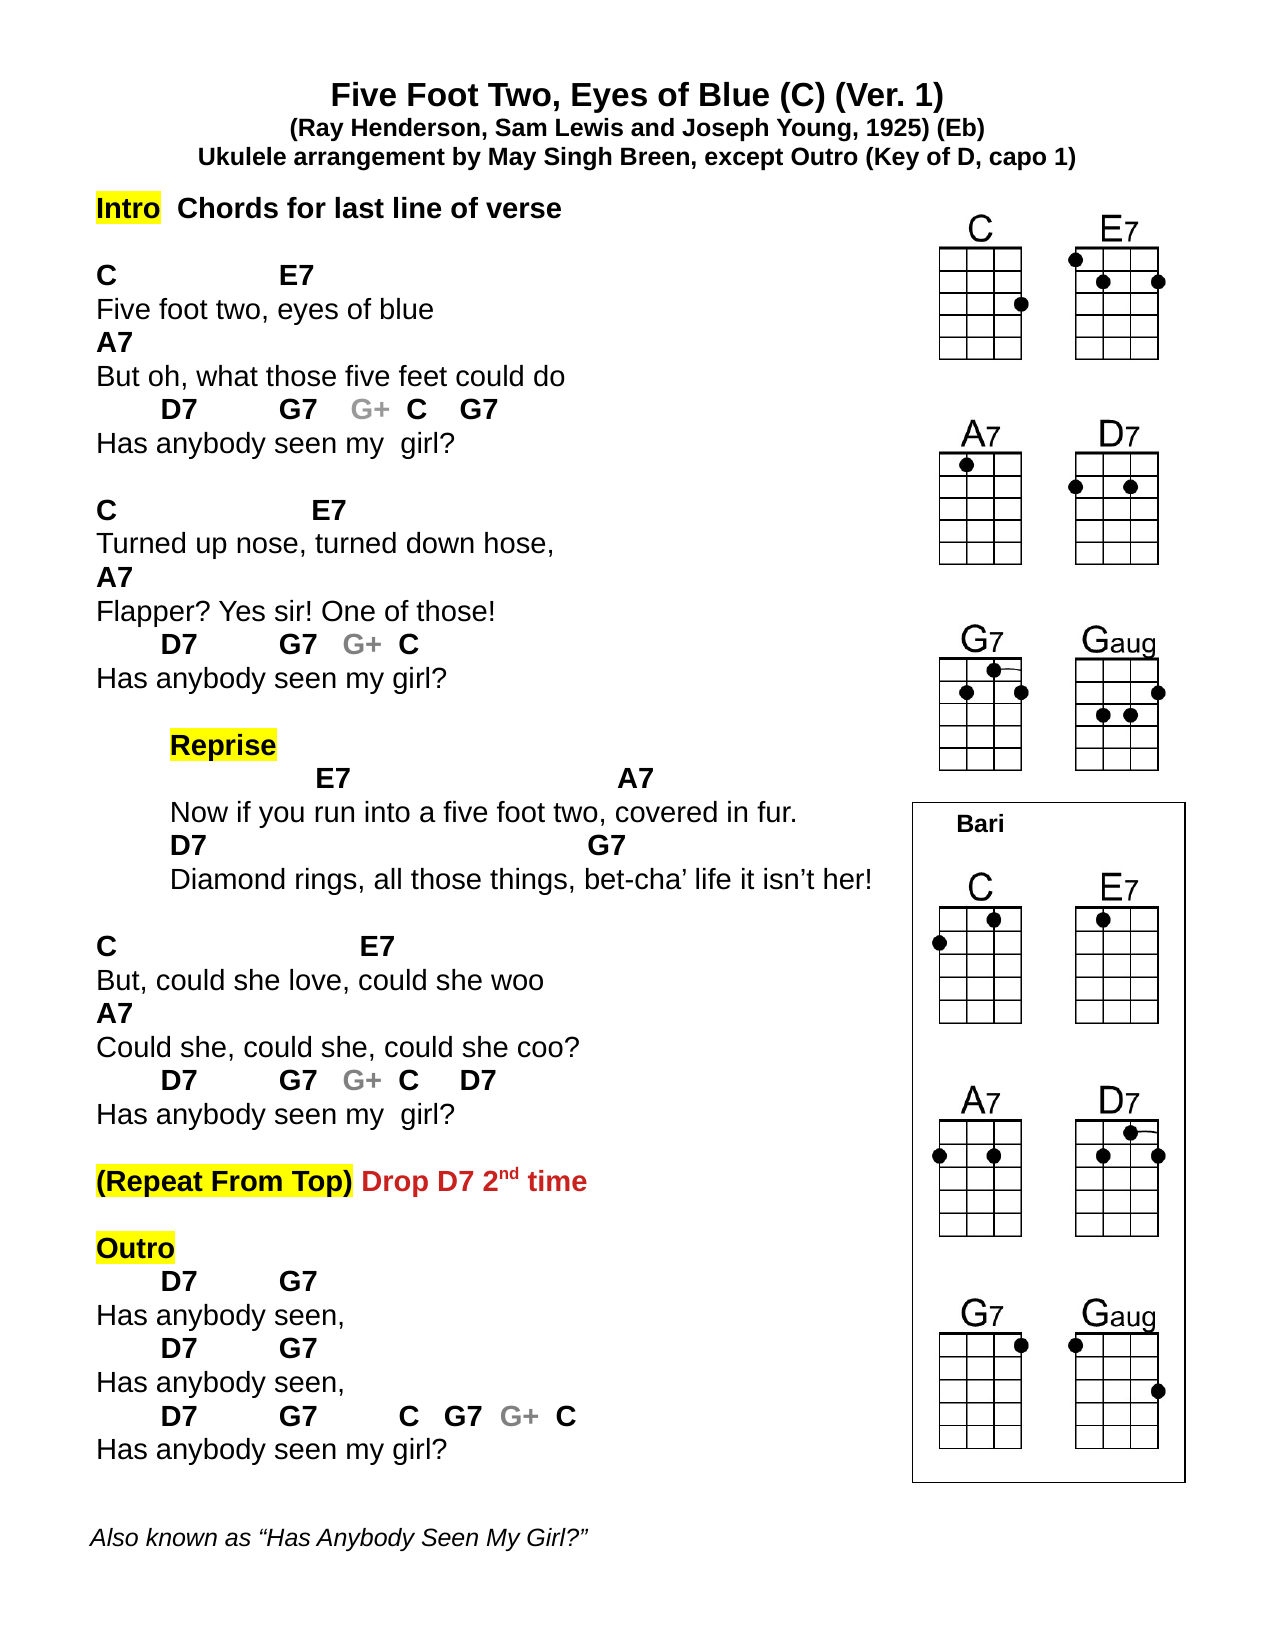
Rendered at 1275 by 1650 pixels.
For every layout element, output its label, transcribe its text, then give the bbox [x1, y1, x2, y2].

picture [1053, 1274, 1180, 1471]
table_header [1049, 185, 1185, 391]
picture [917, 602, 1043, 792]
table_cell [913, 1269, 1048, 1482]
picture [1053, 602, 1180, 792]
picture [917, 191, 1043, 381]
table_cell [913, 843, 1048, 1056]
picture [917, 396, 1043, 586]
picture [917, 1061, 1043, 1259]
table_cell [1049, 843, 1184, 1056]
picture [917, 848, 1043, 1046]
text Five Foot Two, Eyes of Blue (C) (Ver. 1) [90, 75, 1185, 113]
table_cell [912, 391, 1048, 596]
table_cell [1049, 803, 1184, 843]
table_cell [912, 596, 1048, 802]
table_cell [912, 1483, 1048, 1508]
text Ukulele arrangement by May Singh Breen, except Outro (Key of D, capo 1) [90, 142, 1185, 171]
table_cell [1049, 1483, 1185, 1508]
table_cell [913, 1056, 1048, 1269]
text Also known as “Has Anybody Seen My Girl?” [90, 1523, 1185, 1552]
table_cell [1049, 1269, 1184, 1482]
text (Ray Henderson, Sam Lewis and Joseph Young, 1925) (Eb) [90, 113, 1185, 142]
table_cell [1049, 1056, 1184, 1269]
table_cell Bari [913, 803, 1048, 843]
table_header Intro Chords for last line of verse C E7 Five foot two, eyes of blue A7 But oh, what those five feet could do D7 G7 G+ C G7 Has anybody seen my girl? C E7 Turned up nose, turned down hose, A7 Flapper? Yes sir! One of those! D7 G7 G+ C Has anybody seen my girl? Reprise E7 A7 Now if you run into a five foot two, covered in fur. D7 G7 Diamond rings, all those things, bet-cha’ life it isn’t her! C E7 But, could she love, could she woo A7 Could she, could she, could she coo? D7 G7 G+ C D7 Has anybody seen my girl? (Repeat From Top) Drop D7 2nd time Outro D7 G7 Has anybody seen, D7 G7 Has anybody seen, D7 G7 C G7 G+ C Has anybody seen my girl? [90, 185, 912, 1508]
picture [1053, 848, 1180, 1046]
picture [917, 1274, 1043, 1471]
picture [1053, 396, 1180, 586]
picture [1053, 1061, 1180, 1259]
table_header [912, 185, 1048, 391]
table_cell [1049, 391, 1185, 596]
picture [1053, 191, 1180, 381]
table_cell [1049, 596, 1185, 802]
